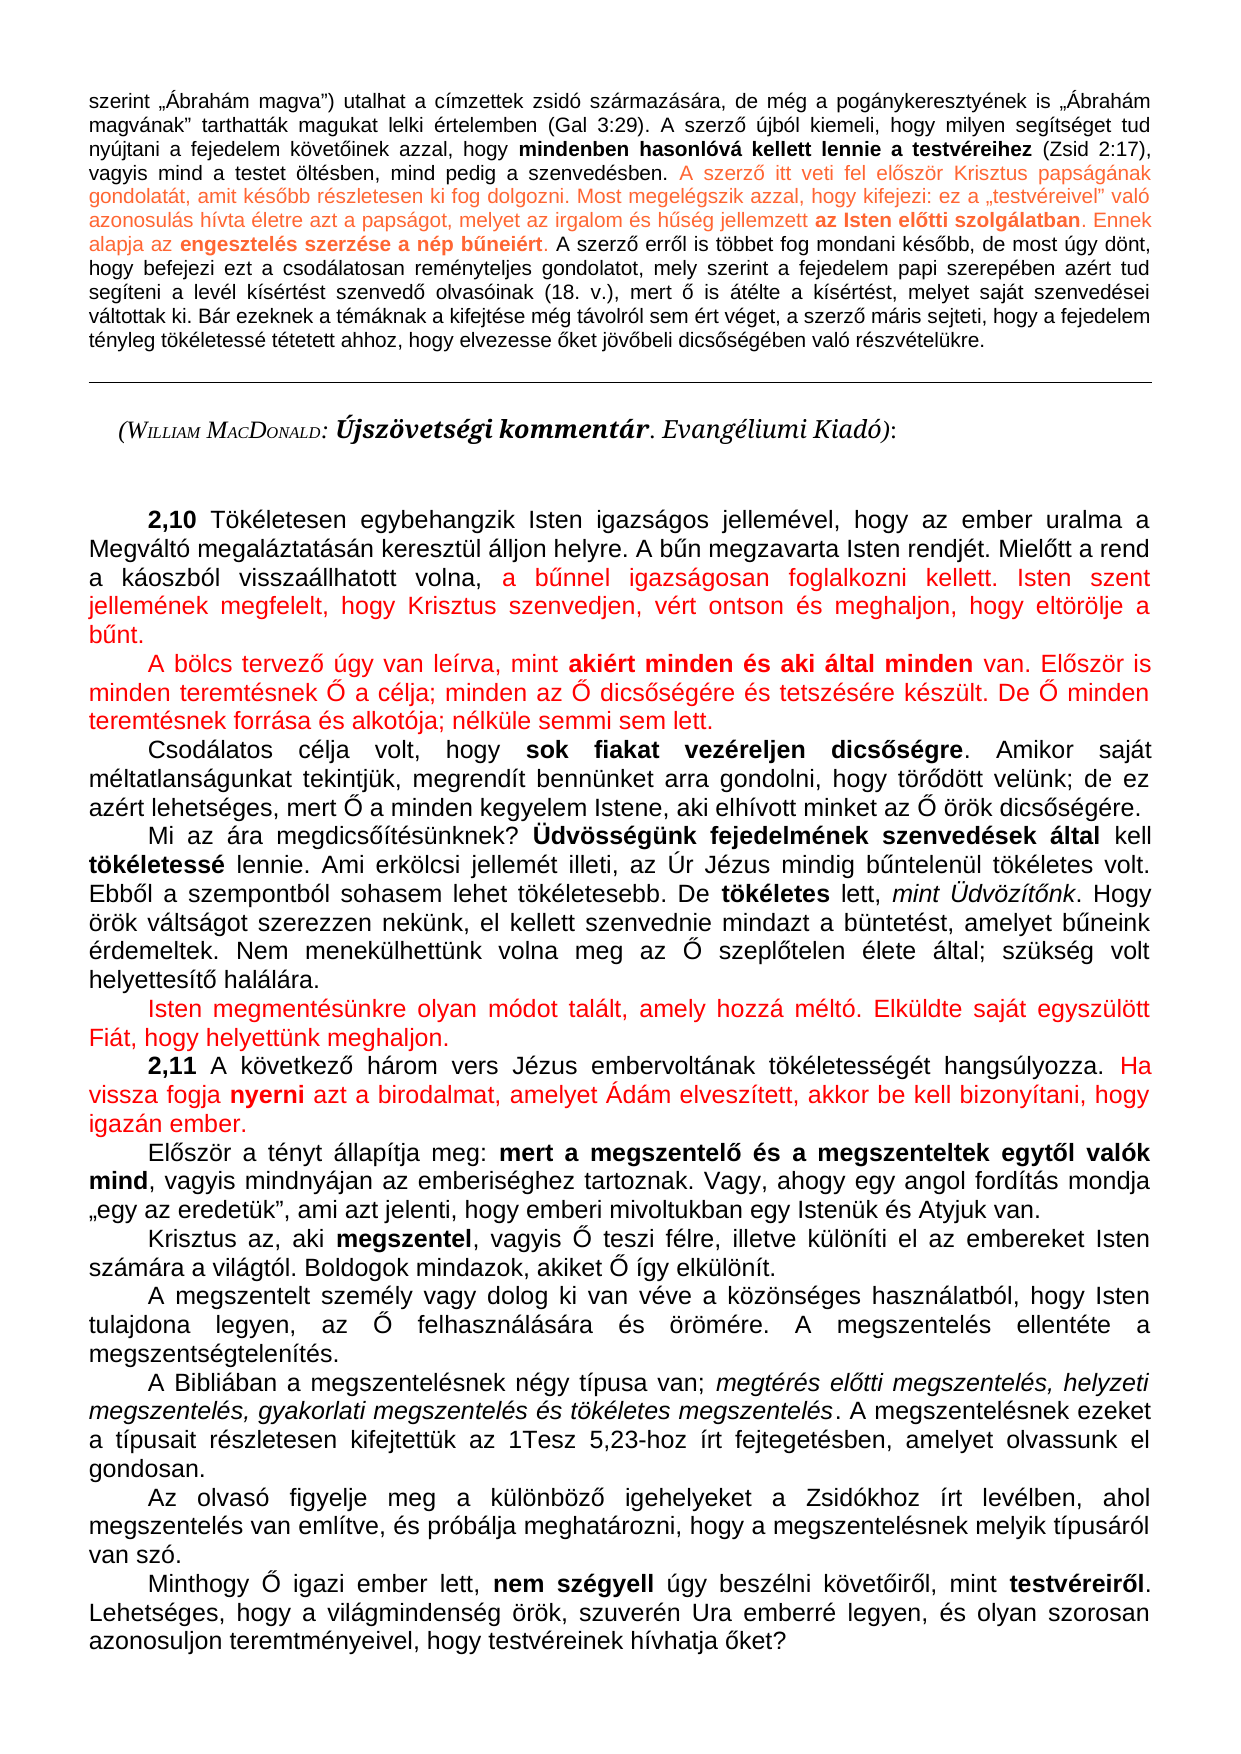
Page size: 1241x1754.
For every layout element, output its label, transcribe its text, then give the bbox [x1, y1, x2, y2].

text Csodálatos célja volt, hogy sok fiakat vezéreljen dicsőségre. Amikor saját méltatlanságunkat tekintjük, megrendít bennünket arra gondolni, hogy törődött velünk; de ez azért lehetséges, mert Ő a minden kegyelem Istene, aki elhívott minket az Ő örök dicsőségére. [88, 735, 1152, 821]
text Az olvasó figyelje meg a különböző igehelyeket a Zsidókhoz írt levélben, ahol megszentelés van említve, és próbálja meghatározni, hogy a megszentelésnek melyik típusáról van szó. [88, 1482, 1152, 1569]
text (William MacDonald: Újszövetségi kommentár. Evangéliumi Kiadó): [88, 383, 1152, 476]
text Először a tényt állapítja meg: mert a megszentelő és a megszenteltek egytől valók mind, vagyis mindnyájan az emberiséghez tartoznak. Vagy, ahogy egy angol fordítás mondja „egy az eredetük”, ami azt jelenti, hogy emberi mivoltukban egy Istenük és Atyjuk van. [88, 1137, 1152, 1224]
text Mi az ára megdicsőítésünknek? Üdvösségünk fejedelmének szenvedések által kell tökéletessé lennie. Ami erkölcsi jellemét illeti, az Úr Jézus mindig bűntelenül tökéletes volt. Ebből a szempontból sohasem lehet tökéletesebb. De tökéletes lett, mint Üdvözítőnk. Hogy örök váltságot szerezzen nekünk, el kellett szenvednie mindazt a büntetést, amelyet bűneink érdemeltek. Nem menekülhettünk volna meg az Ő szeplőtelen élete által; szükség volt helyettesítő halálára. [88, 821, 1152, 994]
text A bölcs tervező úgy van leírva, mint akiért minden és aki által minden van. Először is minden teremtésnek Ő a célja; minden az Ő dicsőségére és tetszésére készült. De Ő minden teremtésnek forrása és alkotója; nélküle semmi sem lett. [88, 649, 1152, 735]
text 2,10 Tökéletesen egybehangzik Isten igazságos jellemével, hogy az ember uralma a Megváltó megaláztatásán keresztül álljon helyre. A bűn megzavarta Isten rendjét. Mielőtt a rend a káoszból visszaállhatott volna, a bűnnel igazságosan foglalkozni kellett. Isten szent jellemének megfelelt, hogy Krisztus szenvedjen, vért ontson és meghaljon, hogy eltörölje a bűnt. [88, 505, 1152, 649]
text A Bibliában a megszentelésnek négy típusa van; megtérés előtti megszentelés, helyzeti megszentelés, gyakorlati megszentelés és tökéletes megszentelés. A megszentelésnek ezeket a típusait részletesen kifejtettük az 1Tesz 5,23-hoz írt fejtegetésben, amelyet olvassunk el gondosan. [88, 1367, 1152, 1482]
text Minthogy Ő igazi ember lett, nem szégyell úgy beszélni követőiről, mint testvéreiről. Lehetséges, hogy a világmindenség örök, szuverén Ura emberré legyen, és olyan szorosan azonosuljon teremtményeivel, hogy testvéreinek hívhatja őket? [88, 1569, 1152, 1655]
text szerint „Ábrahám magva”) utalhat a címzettek zsidó származására, de még a pogánykeresztyének is „Ábrahám magvának” tarthatták magukat lelki értelemben (Gal 3:29). A szerző újból kiemeli, hogy milyen segítséget tud nyújtani a fejedelem követőinek azzal, hogy mindenben hasonlóvá kellett lennie a testvéreihez (Zsid 2:17), vagyis mind a testet öltésben, mind pedig a szenvedésben. A szerző itt veti fel először Krisztus papságának gondolatát, amit később részletesen ki fog dolgozni. Most megelégszik azzal, hogy kifejezi: ez a „testvéreivel” való azonosulás hívta életre azt a papságot, melyet az irgalom és hűség jellemzett az Isten előtti szolgálatban. Ennek alapja az engesztelés szerzése a nép bűneiért. A szerző erről is többet fog mondani később, de most úgy dönt, hogy befejezi ezt a csodálatosan reményteljes gondolatot, mely szerint a fejedelem papi szerepében azért tud segíteni a levél kísértést szenvedő olvasóinak (18. v.), mert ő is átélte a kísértést, melyet saját szenvedései váltottak ki. Bár ezeknek a témáknak a kifejtése még távolról sem ért véget, a szerző máris sejteti, hogy a fejedelem tényleg tökéletessé tétetett ahhoz, hogy elvezesse őket jövőbeli dicsőségében való részvételükre. [88, 88, 1152, 352]
text 2,11 A következő három vers Jézus embervoltának tökéletességét hangsúlyozza. Ha vissza fogja nyerni azt a birodalmat, amelyet Ádám elveszített, akkor be kell bizonyítani, hogy igazán ember. [88, 1051, 1152, 1137]
text Isten megmentésünkre olyan módot talált, amely hozzá méltó. Elküldte saját egyszülött Fiát, hogy helyettünk meghaljon. [88, 994, 1152, 1051]
text Krisztus az, aki megszentel, vagyis Ő teszi félre, illetve különíti el az embereket Isten számára a világtól. Boldogok mindazok, akiket Ő így elkülönít. [88, 1224, 1152, 1281]
text A megszentelt személy vagy dolog ki van véve a közönséges használatból, hogy Isten tulajdona legyen, az Ő felhasználására és örömére. A megszentelés ellentéte a megszentségtelenítés. [88, 1281, 1152, 1367]
